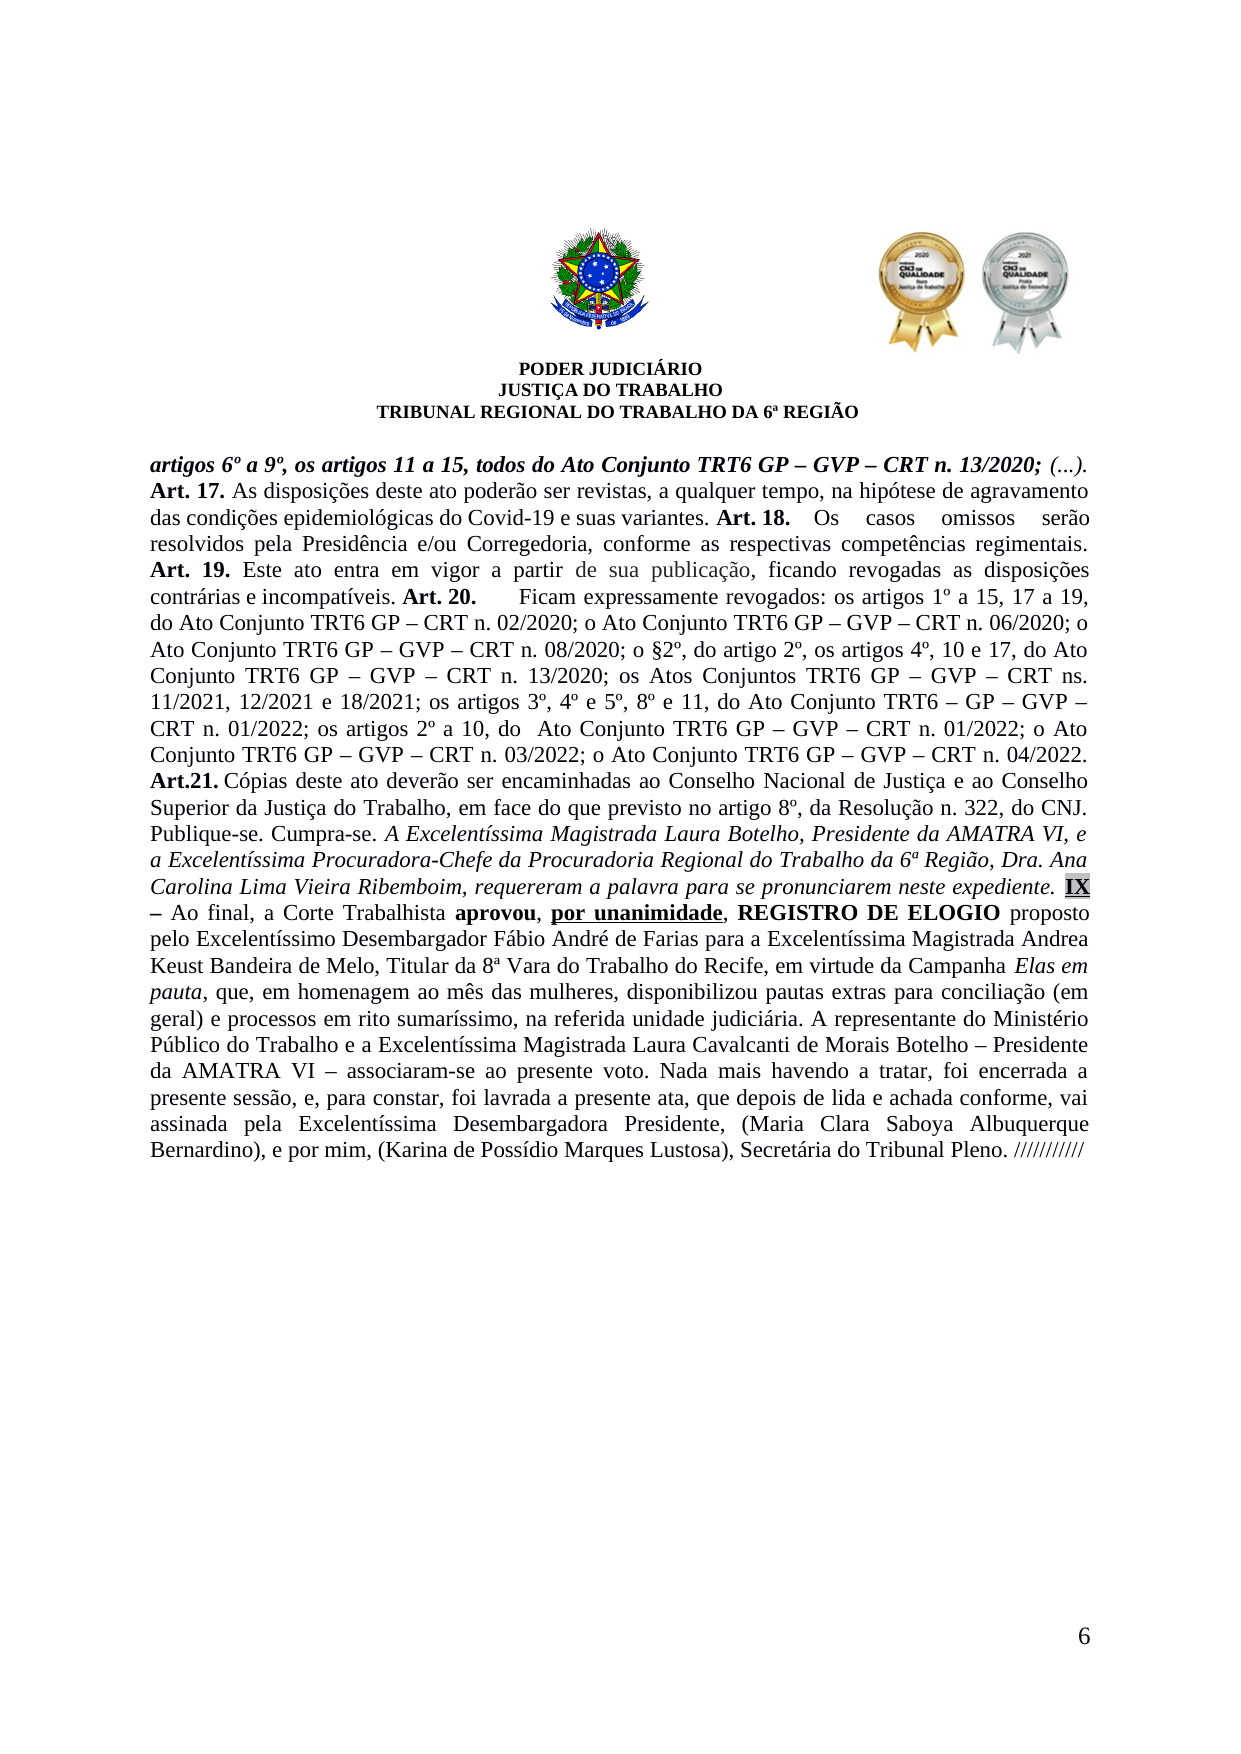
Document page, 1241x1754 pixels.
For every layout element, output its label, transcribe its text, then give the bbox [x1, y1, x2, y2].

text artigos 6º a 9º, os artigos 11 a 15, todos do Ato Conjunto TRT6 GP – GVP – CRT n. 13/2020; (...). Art. 17. As disposições deste ato poderão ser revistas, a qualquer tempo, na hipótese de agravamento das condições epidemiológicas do Covid-19 e suas variantes. Art. 18. Os casos omissos serão resolvidos pela Presidência e/ou Corregedoria, conforme as respectivas competências regimentais. Art. 19. Este ato entra em vigor a partir de sua publicação, ficando revogadas as disposições contrárias e incompatíveis. Art. 20. Ficam expressamente revogados: os artigos 1º a 15, 17 a 19, do Ato Conjunto TRT6 GP – CRT n. 02/2020; o Ato Conjunto TRT6 GP – GVP – CRT n. 06/2020; o Ato Conjunto TRT6 GP – GVP – CRT n. 08/2020; o §2º, do artigo 2º, os artigos 4º, 10 e 17, do Ato Conjunto TRT6 GP – GVP – CRT n. 13/2020; os Atos Conjuntos TRT6 GP – GVP – CRT ns. 11/2021, 12/2021 e 18/2021; os artigos 3º, 4º e 5º, 8º e 11, do Ato Conjunto TRT6 – GP – GVP – CRT n. 01/2022; os artigos 2º a 10, do Ato Conjunto TRT6 GP – GVP – CRT n. 01/2022; o Ato Conjunto TRT6 GP – GVP – CRT n. 03/2022; o Ato Conjunto TRT6 GP – GVP – CRT n. 04/2022. Art.21. Cópias deste ato deverão ser encaminhadas ao Conselho Nacional de Justiça e ao Conselho Superior da Justiça do Trabalho, em face do que previsto no artigo 8º, da Resolução n. 322, do CNJ. Publique-se. Cumpra-se. A Excelentíssima Magistrada Laura Botelho, Presidente da AMATRA VI, e a Excelentíssima Procuradora-Chefe da Procuradoria Regional do Trabalho da 6ª Região, Dra. Ana Carolina Lima Vieira Ribemboim, requereram a palavra para se pronunciarem neste expediente. IX – Ao final, a Corte Trabalhista aprovou, por unanimidade, REGISTRO DE ELOGIO proposto pelo Excelentíssimo Desembargador Fábio André de Farias para a Excelentíssima Magistrada Andrea Keust Bandeira de Melo, Titular da 8ª Vara do Trabalho do Recife, em virtude da Campanha Elas em pauta, que, em homenagem ao mês das mulheres, disponibilizou pautas extras para conciliação (em geral) e processos em rito sumaríssimo, na referida unidade judiciária. A representante do Ministério Público do Trabalho e a Excelentíssima Magistrada Laura Cavalcanti de Morais Botelho – Presidente da AMATRA VI – associaram-se ao presente voto. Nada mais havendo a tratar, foi encerrada a presente sessão, e, para constar, foi lavrada a presente ata, que depois de lida e achada conforme, vai assinada pela Excelentíssima Desembargadora Presidente, (Maria Clara Saboya Albuquerque Bernardino), e por mim, (Karina de Possídio Marques Lustosa), Secretária do Tribunal Pleno. /////////// [150, 451, 1090, 1163]
